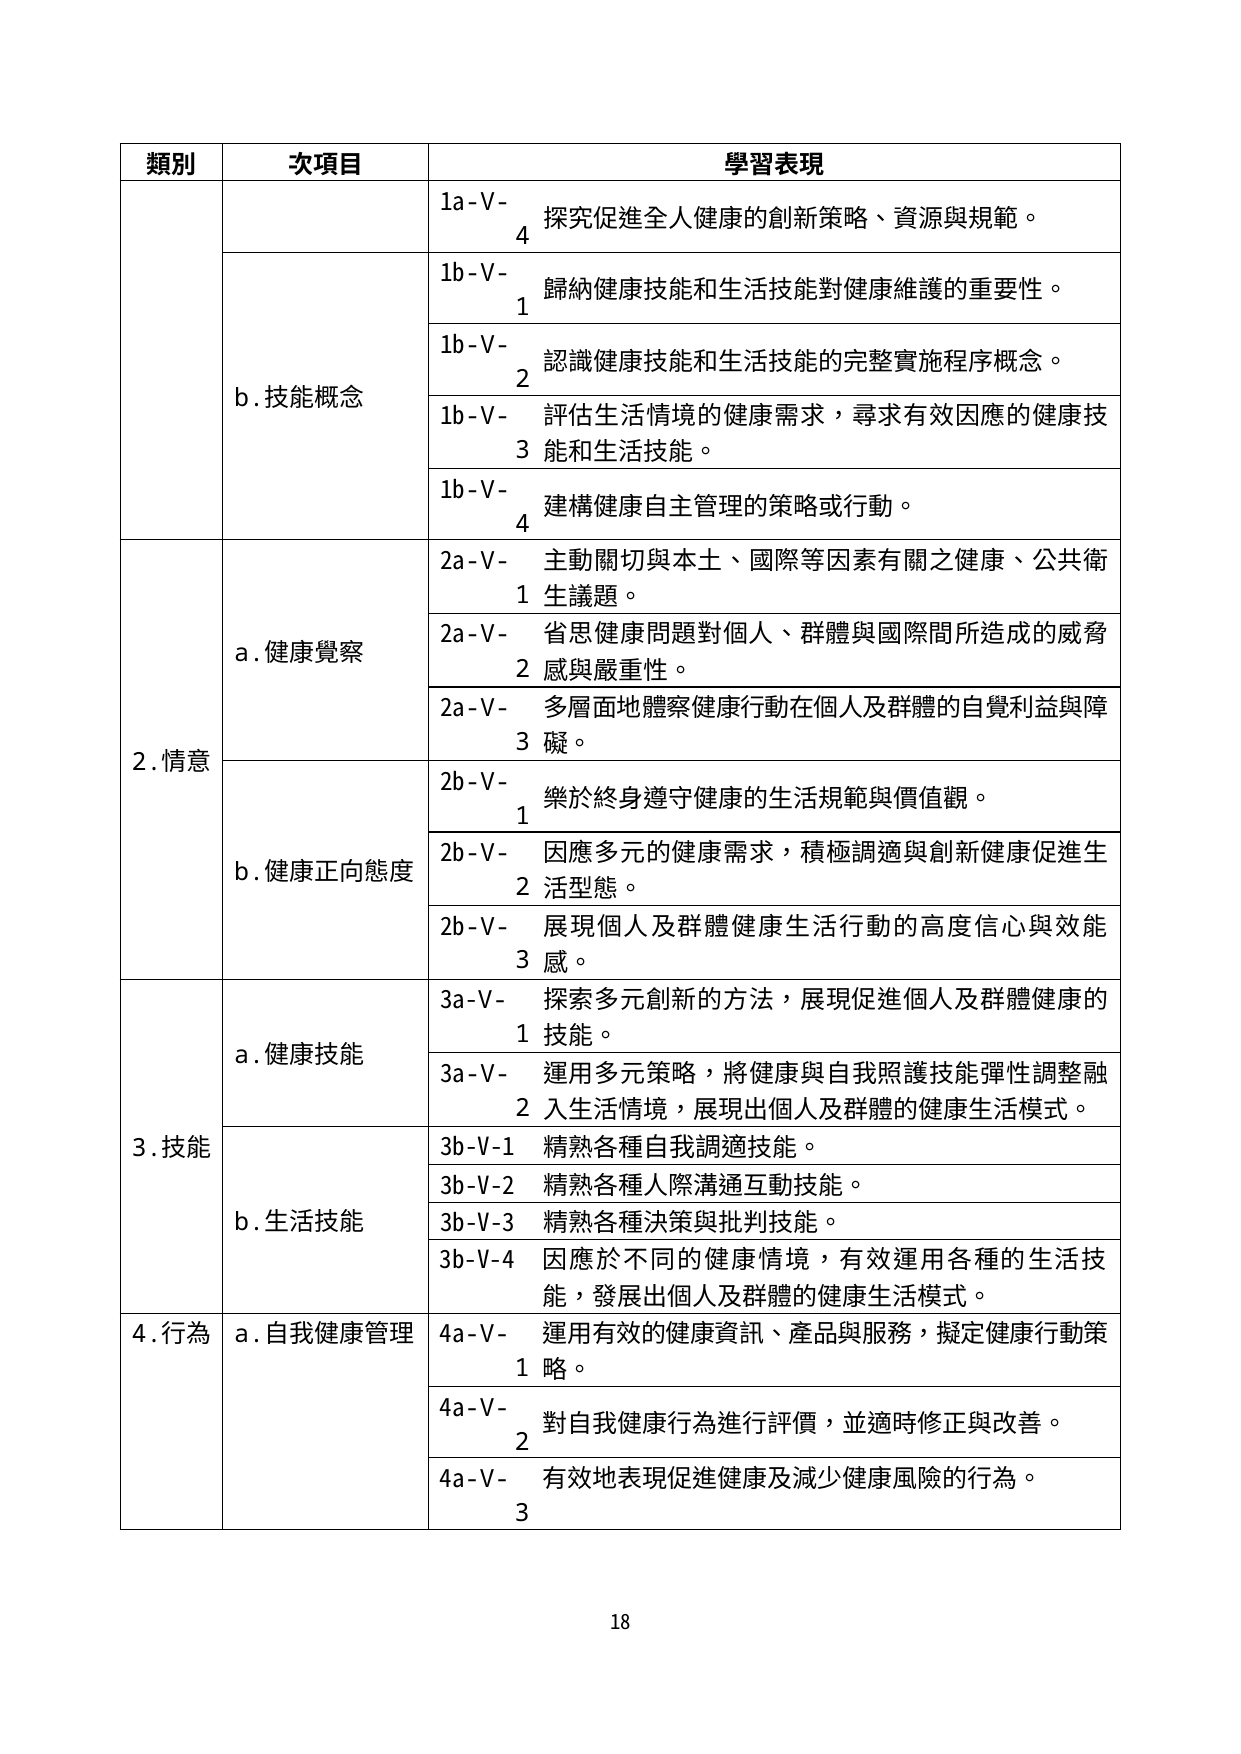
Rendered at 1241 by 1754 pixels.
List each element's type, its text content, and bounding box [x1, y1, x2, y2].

table_cell 有效地表現促進健康及減少健康風險的行為。 [532, 1458, 1120, 1529]
table_cell 3b-V-3 [429, 1203, 532, 1239]
table_cell 1a-V-4 [429, 181, 532, 252]
table_cell 4a-V-3 [429, 1458, 532, 1529]
table_cell 精熟各種自我調適技能。 [532, 1127, 1120, 1164]
table_cell 2a-V-2 [429, 614, 532, 686]
table_cell 3b-V-2 [429, 1165, 532, 1202]
table_cell 1b-V-3 [429, 396, 532, 468]
table_cell 1b-V-2 [429, 324, 532, 394]
table_cell 多層面地體察健康行動在個人及群體的自覺利益與障礙。 [532, 688, 1120, 760]
table_cell 精熟各種人際溝通互動技能。 [532, 1165, 1120, 1202]
table_cell a.健康覺察 [223, 540, 428, 760]
table_cell a.自我健康管理 [223, 1314, 428, 1529]
table_header 學習表現 [429, 144, 1120, 180]
table_cell 因應於不同的健康情境，有效運用各種的生活技能，發展出個人及群體的健康生活模式。 [532, 1240, 1120, 1312]
table_cell 4.行為 [121, 1314, 222, 1529]
table_cell 探索多元創新的方法，展現促進個人及群體健康的技能。 [532, 980, 1120, 1052]
table_cell 4a-V-2 [429, 1387, 532, 1457]
table_cell 展現個人及群體健康生活行動的高度信心與效能感。 [532, 906, 1120, 978]
table_cell [121, 181, 222, 539]
table_cell 4a-V-1 [429, 1314, 532, 1386]
table_cell 1b-V-4 [429, 469, 532, 539]
table_header 次項目 [223, 144, 428, 180]
table_cell 省思健康問題對個人、群體與國際間所造成的威脅感與嚴重性。 [532, 614, 1120, 686]
table_cell 運用有效的健康資訊、產品與服務，擬定健康行動策略。 [532, 1314, 1120, 1386]
table_cell 2b-V-1 [429, 761, 532, 831]
table_cell 3a-V-1 [429, 980, 532, 1052]
table_cell 2b-V-2 [429, 833, 532, 905]
table_cell 精熟各種決策與批判技能。 [532, 1203, 1120, 1239]
table_cell 歸納健康技能和生活技能對健康維護的重要性。 [532, 253, 1120, 323]
table_cell 3.技能 [121, 980, 222, 1312]
table_cell 樂於終身遵守健康的生活規範與價值觀。 [532, 761, 1120, 831]
table_cell 2a-V-1 [429, 540, 532, 613]
table_cell b.生活技能 [223, 1127, 428, 1312]
table_cell 評估生活情境的健康需求，尋求有效因應的健康技能和生活技能。 [532, 396, 1120, 468]
table_cell a.健康技能 [223, 980, 428, 1126]
table_cell 2.情意 [121, 540, 222, 978]
table_cell 1b-V-1 [429, 253, 532, 323]
table_cell 3b-V-1 [429, 1127, 532, 1164]
table_cell b.技能概念 [223, 253, 428, 539]
table_cell 3b-V-4 [429, 1240, 532, 1312]
table_cell 2a-V-3 [429, 688, 532, 760]
table_cell 認識健康技能和生活技能的完整實施程序概念。 [532, 324, 1120, 394]
table_cell 運用多元策略，將健康與自我照護技能彈性調整融入生活情境，展現出個人及群體的健康生活模式。 [532, 1053, 1120, 1126]
table_cell 主動關切與本土、國際等因素有關之健康、公共衛生議題。 [532, 540, 1120, 613]
table_cell 建構健康自主管理的策略或行動。 [532, 469, 1120, 539]
table_cell 2b-V-3 [429, 906, 532, 978]
table_cell 對自我健康行為進行評價，並適時修正與改善。 [532, 1387, 1120, 1457]
table_cell 3a-V-2 [429, 1053, 532, 1126]
table_cell 探究促進全人健康的創新策略、資源與規範。 [532, 181, 1120, 252]
table_cell 因應多元的健康需求，積極調適與創新健康促進生活型態。 [532, 833, 1120, 905]
table_cell b.健康正向態度 [223, 761, 428, 978]
table_cell [223, 181, 428, 252]
table_header 類別 [121, 144, 222, 180]
